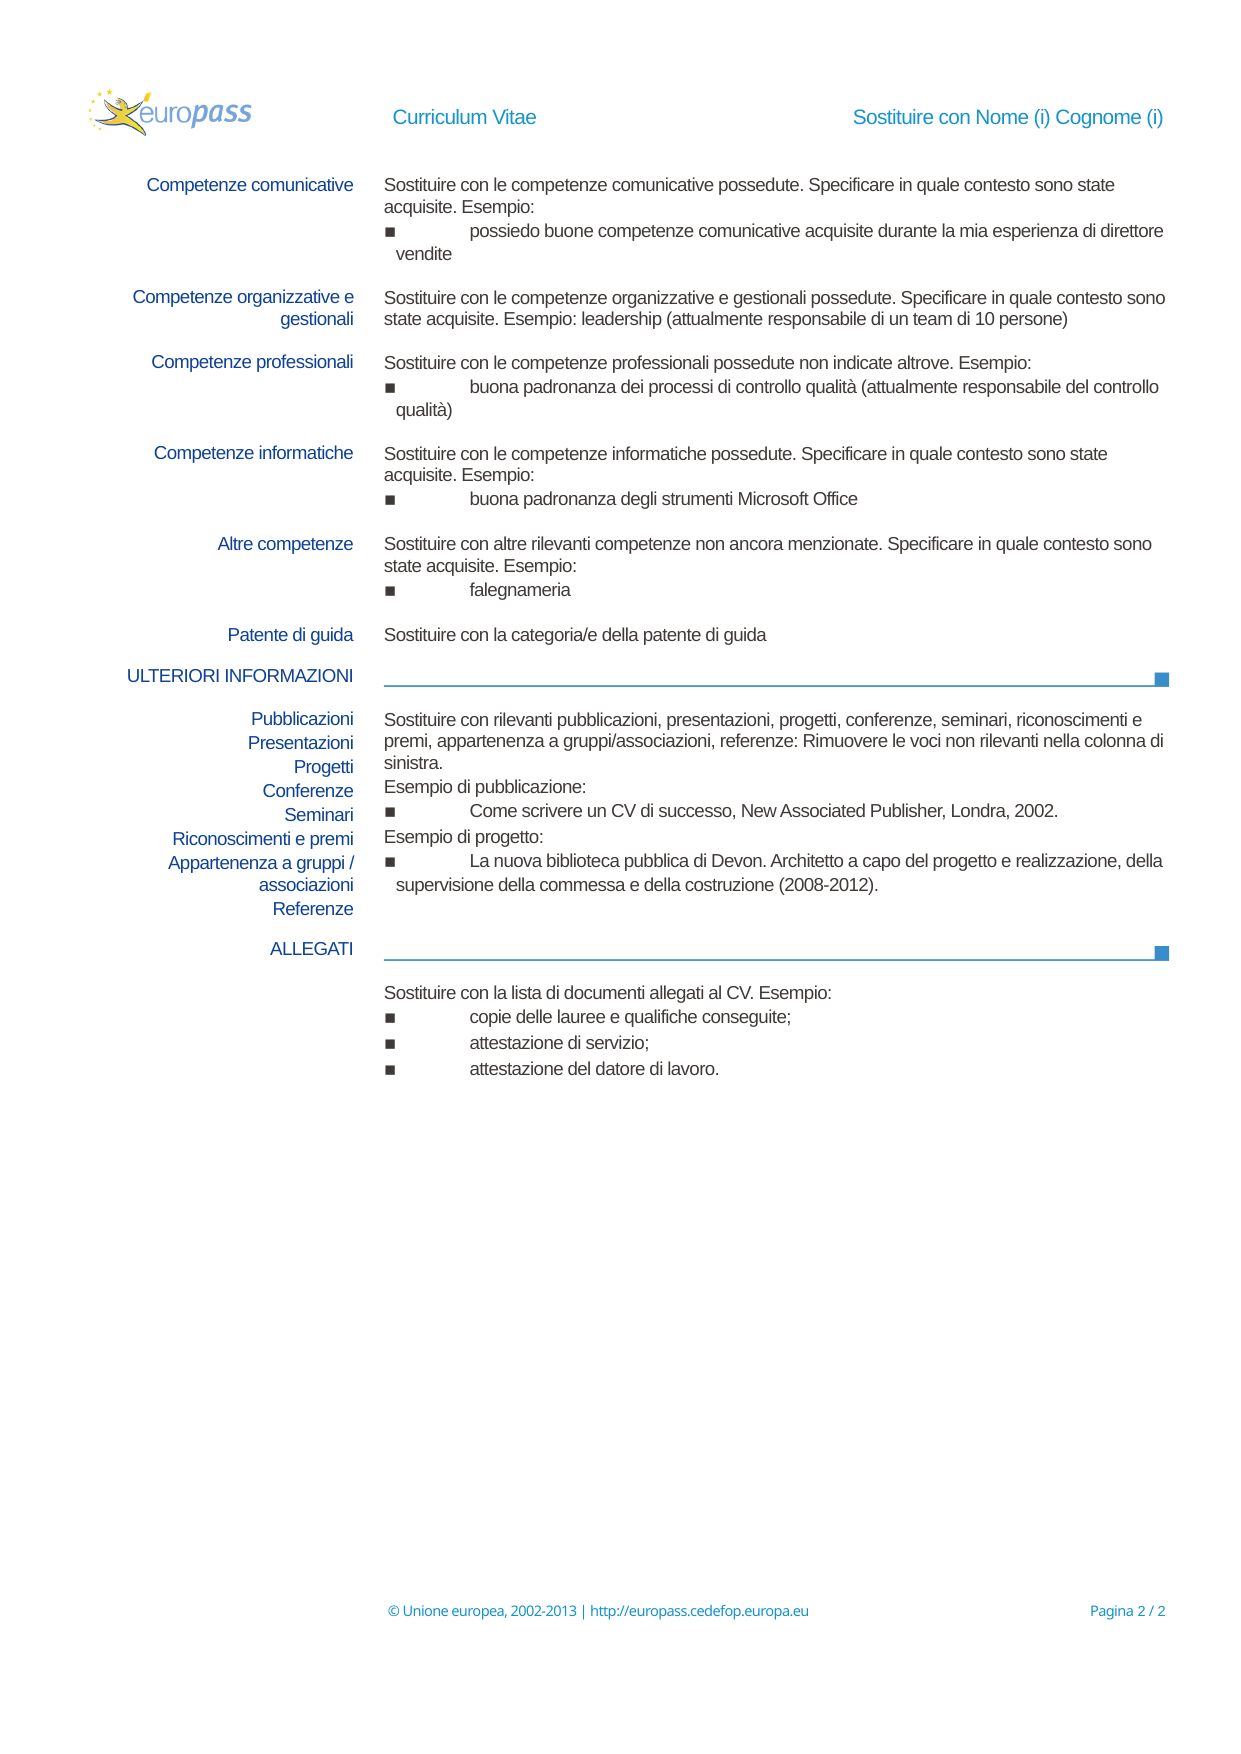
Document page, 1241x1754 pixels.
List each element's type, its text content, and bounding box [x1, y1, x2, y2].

table_header Competenze professionali [89, 349, 384, 420]
table_header ULTERIORI INFORMAZIONI [89, 665, 384, 687]
table_header Competenze informatiche [89, 440, 384, 511]
table_header Pubblicazioni Presentazioni Progetti Conferenze Seminari Riconoscimenti e premi Appartenenza a gruppi / associazioni Referenze [89, 706, 384, 919]
table_header Sostituire con le competenze professionali possedute non indicate altrove. Esempio: buona padronanza dei processi di controllo qualità (attualmente responsabile del controllo qualità) [384, 349, 1169, 420]
table_header Sostituire con la lista di documenti allegati al CV. Esempio: copie delle lauree e qualifiche conseguite; attestazione di servizio; attestazione del datore di lavoro. [384, 979, 1169, 1080]
table_header Sostituire con le competenze comunicative possedute. Specificare in quale contesto sono state acquisite. Esempio: possiedo buone competenze comunicative acquisite durante la mia esperienza di direttore vendite [384, 171, 1169, 264]
table_header [384, 665, 1169, 685]
table_header [89, 979, 384, 1080]
table_header ALLEGATI [89, 938, 384, 960]
table_header Competenze organizzative e gestionali [89, 284, 384, 329]
table_header Sostituire con le competenze informatiche possedute. Specificare in quale contesto sono state acquisite. Esempio: buona padronanza degli strumenti Microsoft Office [384, 440, 1169, 511]
table_header Competenze comunicative [89, 171, 384, 264]
table_header Sostituire con altre rilevanti competenze non ancora menzionate. Specificare in quale contesto sono state acquisite. Esempio: falegnameria [384, 530, 1169, 602]
table_header Sostituire con la categoria/e della patente di guida [384, 621, 1169, 645]
table_header Altre competenze [89, 530, 384, 602]
table_header Sostituire con rilevanti pubblicazioni, presentazioni, progetti, conferenze, seminari, riconoscimenti e premi, appartenenza a gruppi/associazioni, referenze: Rimuovere le voci non rilevanti nella colonna di sinistra. Esempio di pubblicazione: Come scrivere un CV di successo, New Associated Publisher, Londra, 2002. Esempio di progetto: La nuova biblioteca pubblica di Devon. Architetto a capo del progetto e realizzazione, della supervisione della commessa e della costruzione (2008-2012). [384, 706, 1169, 919]
table_header [384, 938, 1169, 959]
table_header Patente di guida [89, 621, 384, 645]
table_header Sostituire con le competenze organizzative e gestionali possedute. Specificare in quale contesto sono state acquisite. Esempio: leadership (attualmente responsabile di un team di 10 persone) [384, 284, 1169, 329]
